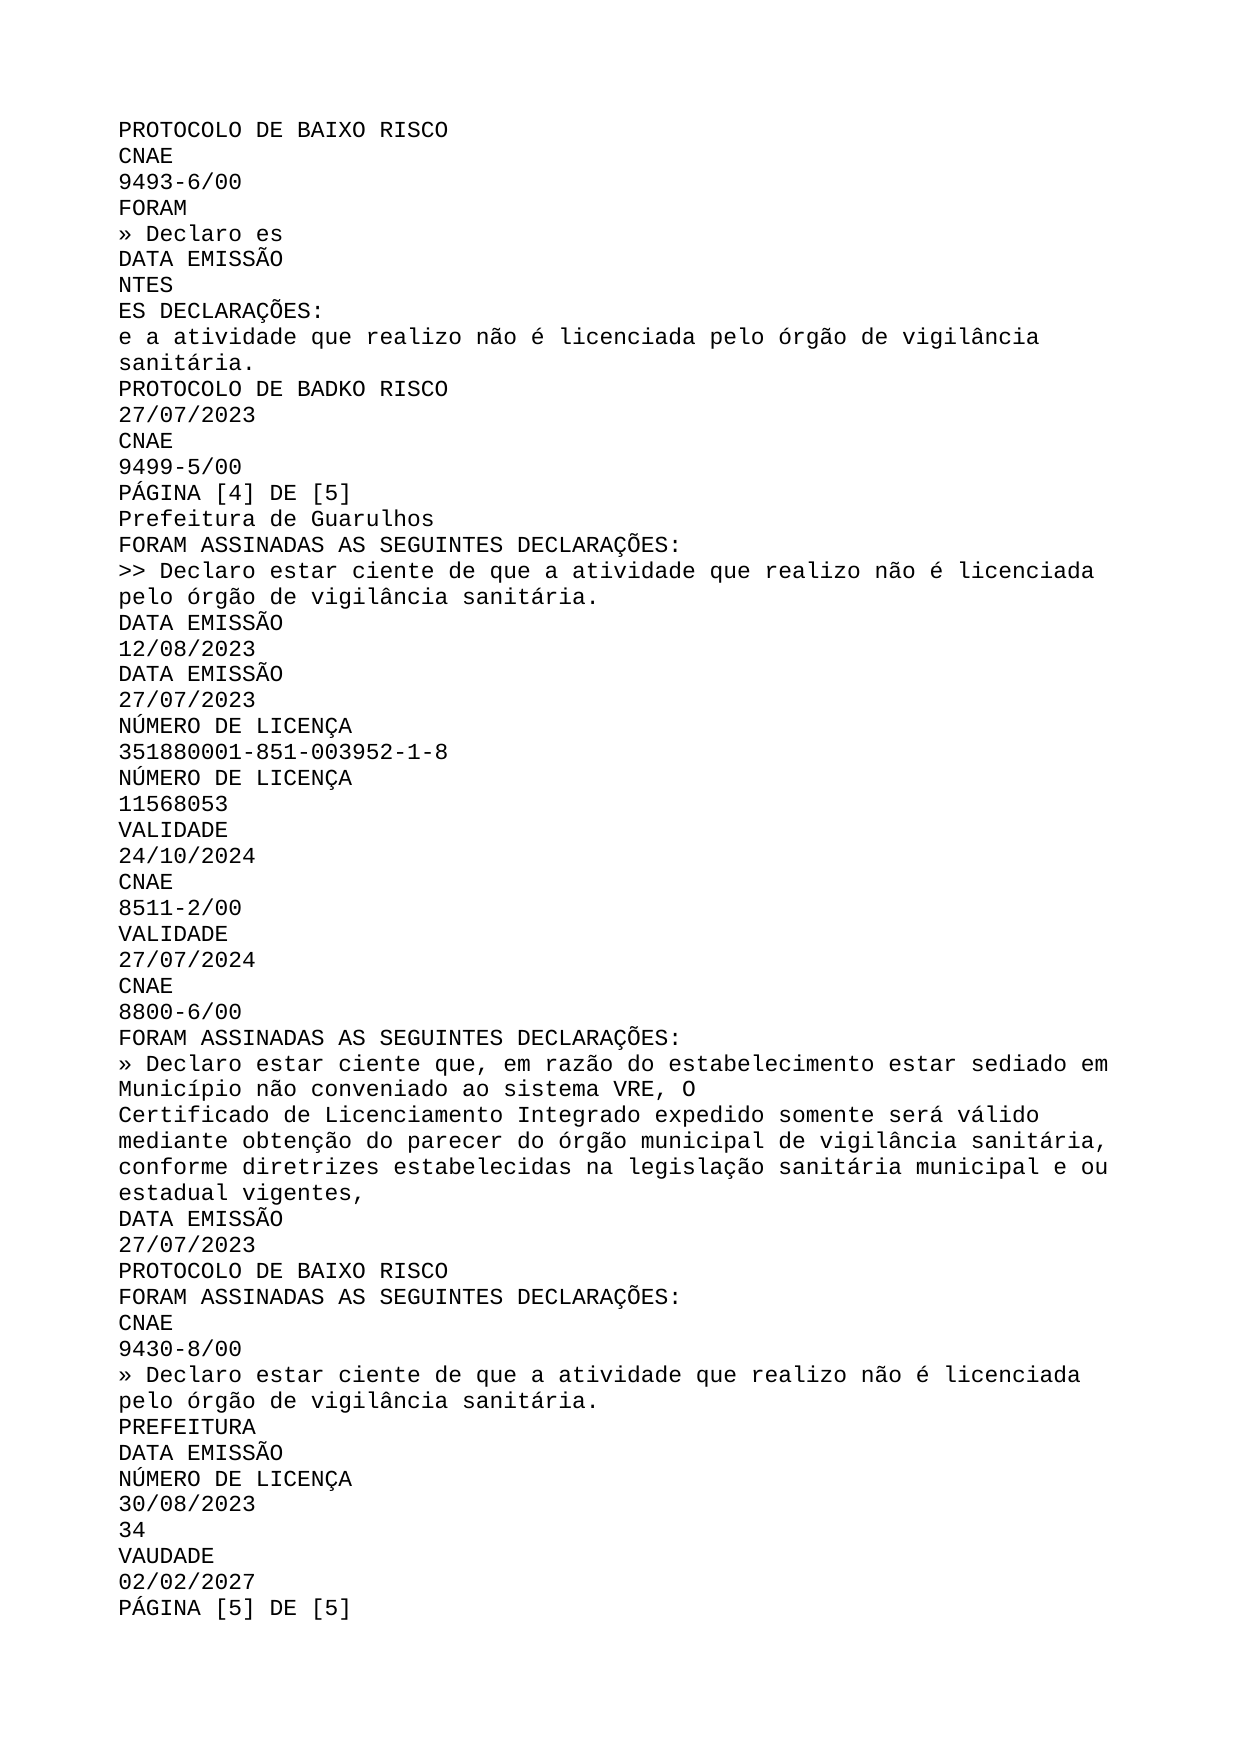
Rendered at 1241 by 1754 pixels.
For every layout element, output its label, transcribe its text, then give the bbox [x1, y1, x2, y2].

text PROTOCOLO DE BAIXO RISCO [118, 1259, 1122, 1285]
text FORAM ASSINADAS AS SEGUINTES DECLARAÇÕES: [118, 533, 1122, 559]
text 02/02/2027 [118, 1571, 1122, 1597]
text PROTOCOLO DE BADKO RISCO [118, 377, 1122, 403]
text CNAE [118, 974, 1122, 1000]
text 30/08/2023 [118, 1493, 1122, 1519]
text CNAE [118, 1311, 1122, 1337]
text 34 [118, 1519, 1122, 1545]
text Certificado de Licenciamento Integrado expedido somente será válido mediante obtenção do parecer do órgão municipal de vigilância sanitária, conforme diretrizes estabelecidas na legislação sanitária municipal e ou estadual vigentes, [118, 1104, 1122, 1207]
text ES DECLARAÇÕES: [118, 300, 1122, 326]
text CNAE [118, 870, 1122, 896]
text Prefeitura de Guarulhos [118, 507, 1122, 533]
text 11568053 [118, 792, 1122, 818]
text DATA EMISSÃO [118, 1441, 1122, 1467]
text 8800-6/00 [118, 1000, 1122, 1026]
text DATA EMISSÃO [118, 663, 1122, 689]
text NÚMERO DE LICENÇA [118, 1467, 1122, 1493]
text DATA EMISSÃO [118, 611, 1122, 637]
text 9493-6/00 [118, 170, 1122, 196]
text NTES [118, 274, 1122, 300]
text FORAM [118, 196, 1122, 222]
text 9430-8/00 [118, 1337, 1122, 1363]
text DATA EMISSÃO [118, 1207, 1122, 1233]
text PREFEITURA [118, 1415, 1122, 1441]
text PROTOCOLO DE BAIXO RISCO [118, 118, 1122, 144]
text 12/08/2023 [118, 637, 1122, 663]
text NÚMERO DE LICENÇA [118, 715, 1122, 741]
text 9499-5/00 [118, 455, 1122, 481]
text FORAM ASSINADAS AS SEGUINTES DECLARAÇÕES: [118, 1026, 1122, 1052]
text 27/07/2024 [118, 948, 1122, 974]
text » Declaro estar ciente que, em razão do estabelecimento estar sediado em Município não conveniado ao sistema VRE, O [118, 1052, 1122, 1104]
text VALIDADE [118, 818, 1122, 844]
text 351880001-851-003952-1-8 [118, 741, 1122, 767]
text >> Declaro estar ciente de que a atividade que realizo não é licenciada pelo órgão de vigilância sanitária. [118, 559, 1122, 611]
text 27/07/2023 [118, 1233, 1122, 1259]
text e a atividade que realizo não é licenciada pelo órgão de vigilância sanitária. [118, 326, 1122, 377]
text NÚMERO DE LICENÇA [118, 767, 1122, 792]
text FORAM ASSINADAS AS SEGUINTES DECLARAÇÕES: [118, 1285, 1122, 1311]
text 24/10/2024 [118, 844, 1122, 870]
text PÁGINA [4] DE [5] [118, 481, 1122, 507]
text DATA EMISSÃO [118, 248, 1122, 274]
text 8511-2/00 [118, 896, 1122, 922]
text » Declaro es [118, 222, 1122, 248]
text 27/07/2023 [118, 689, 1122, 715]
text CNAE [118, 144, 1122, 170]
text VAUDADE [118, 1545, 1122, 1571]
text VALIDADE [118, 922, 1122, 948]
text PÁGINA [5] DE [5] [118, 1597, 1122, 1622]
text » Declaro estar ciente de que a atividade que realizo não é licenciada pelo órgão de vigilância sanitária. [118, 1363, 1122, 1415]
text 27/07/2023 [118, 403, 1122, 429]
text CNAE [118, 429, 1122, 455]
